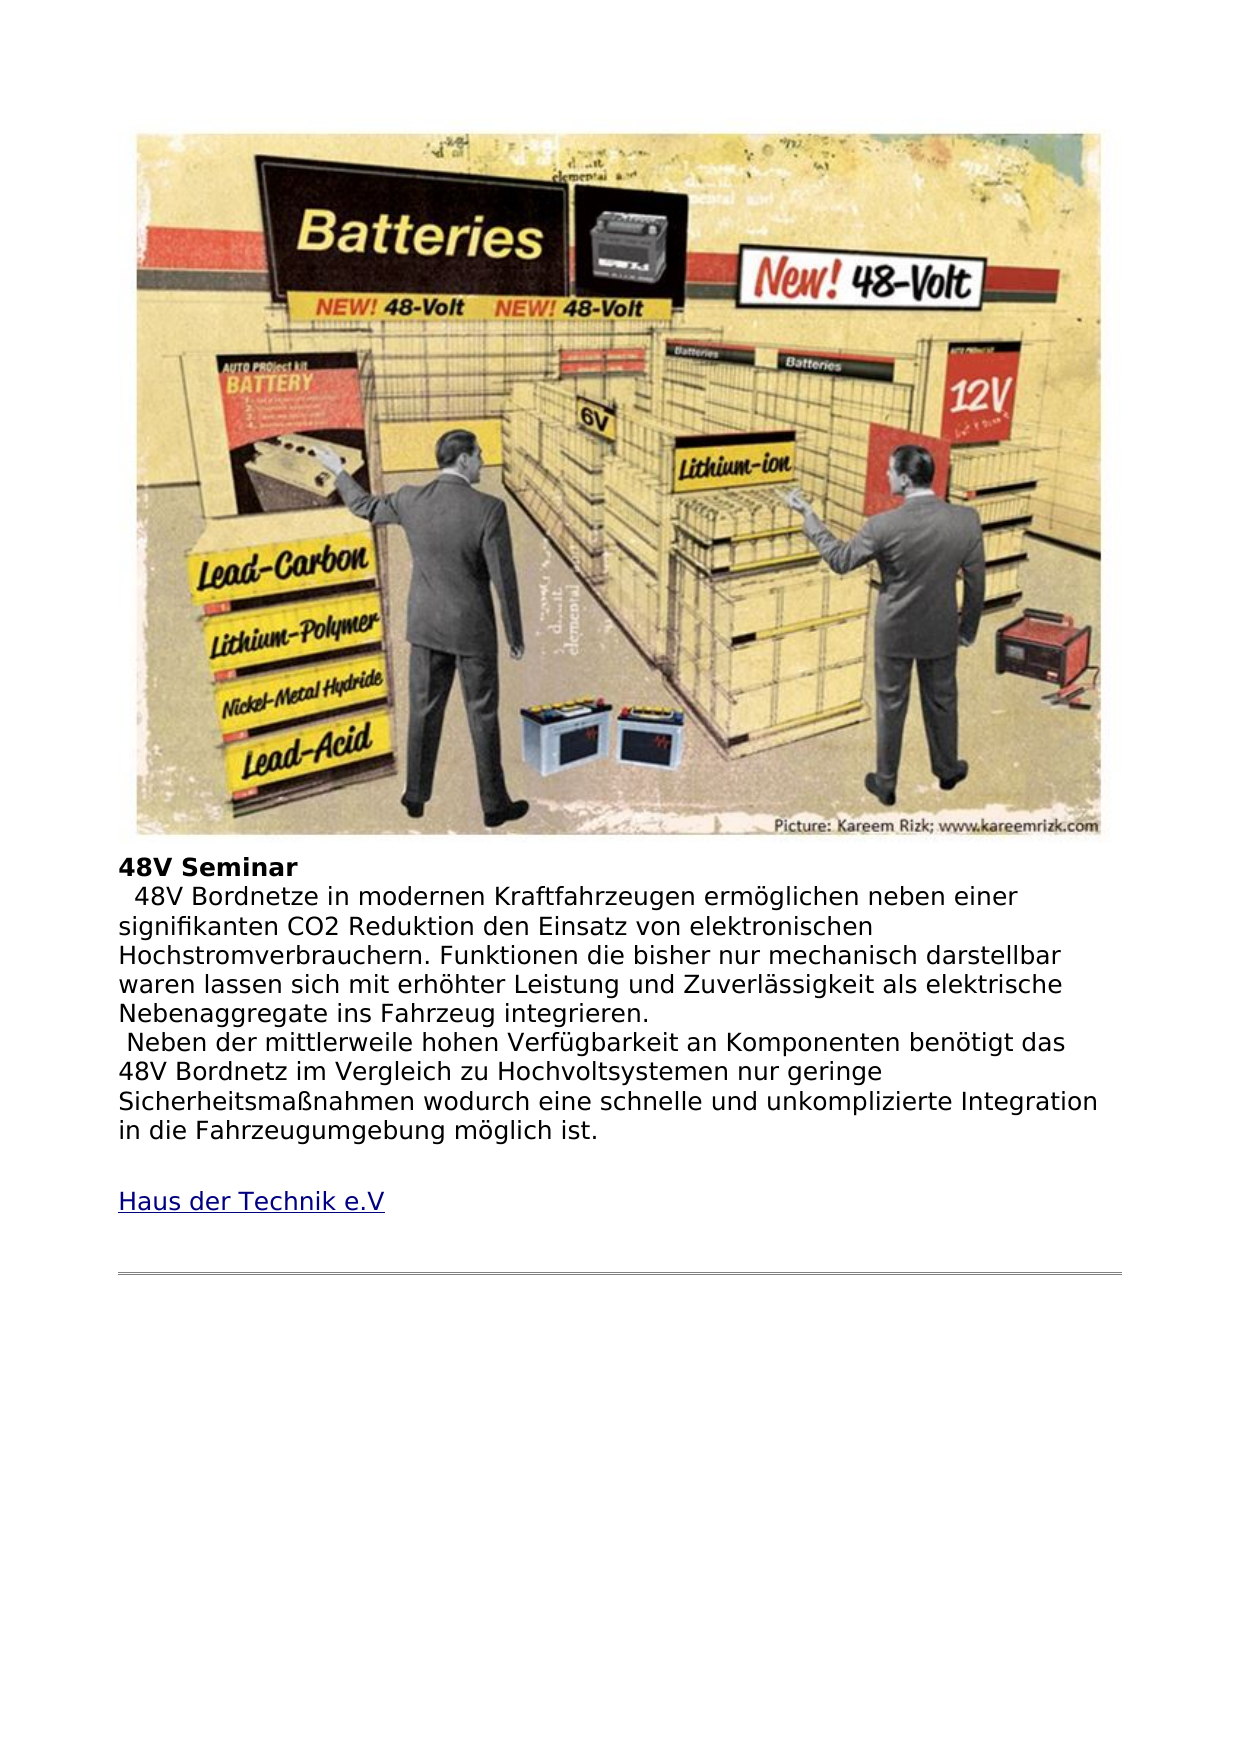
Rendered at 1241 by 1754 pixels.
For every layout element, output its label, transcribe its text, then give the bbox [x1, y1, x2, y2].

picture [118, 118, 1123, 854]
text Haus der Technik e.V [118, 1187, 1122, 1245]
text 48V Seminar 48V Bordnetze in modernen Kraftfahrzeugen ermöglichen neben einer signifikanten CO2 Reduktion den Einsatz von elektronischen Hochstromverbrauchern. Funktionen die bisher nur mechanisch darstellbar waren lassen sich mit erhöhter Leistung und Zuverlässigkeit als elektrische Nebenaggregate ins Fahrzeug integrieren. Neben der mittlerweile hohen Verfügbarkeit an Komponenten benötigt das 48V Bordnetz im Vergleich zu Hochvoltsystemen nur geringe Sicherheitsmaßnahmen wodurch eine schnelle und unkomplizierte Integration in die Fahrzeugumgebung möglich ist. [118, 854, 1122, 1174]
